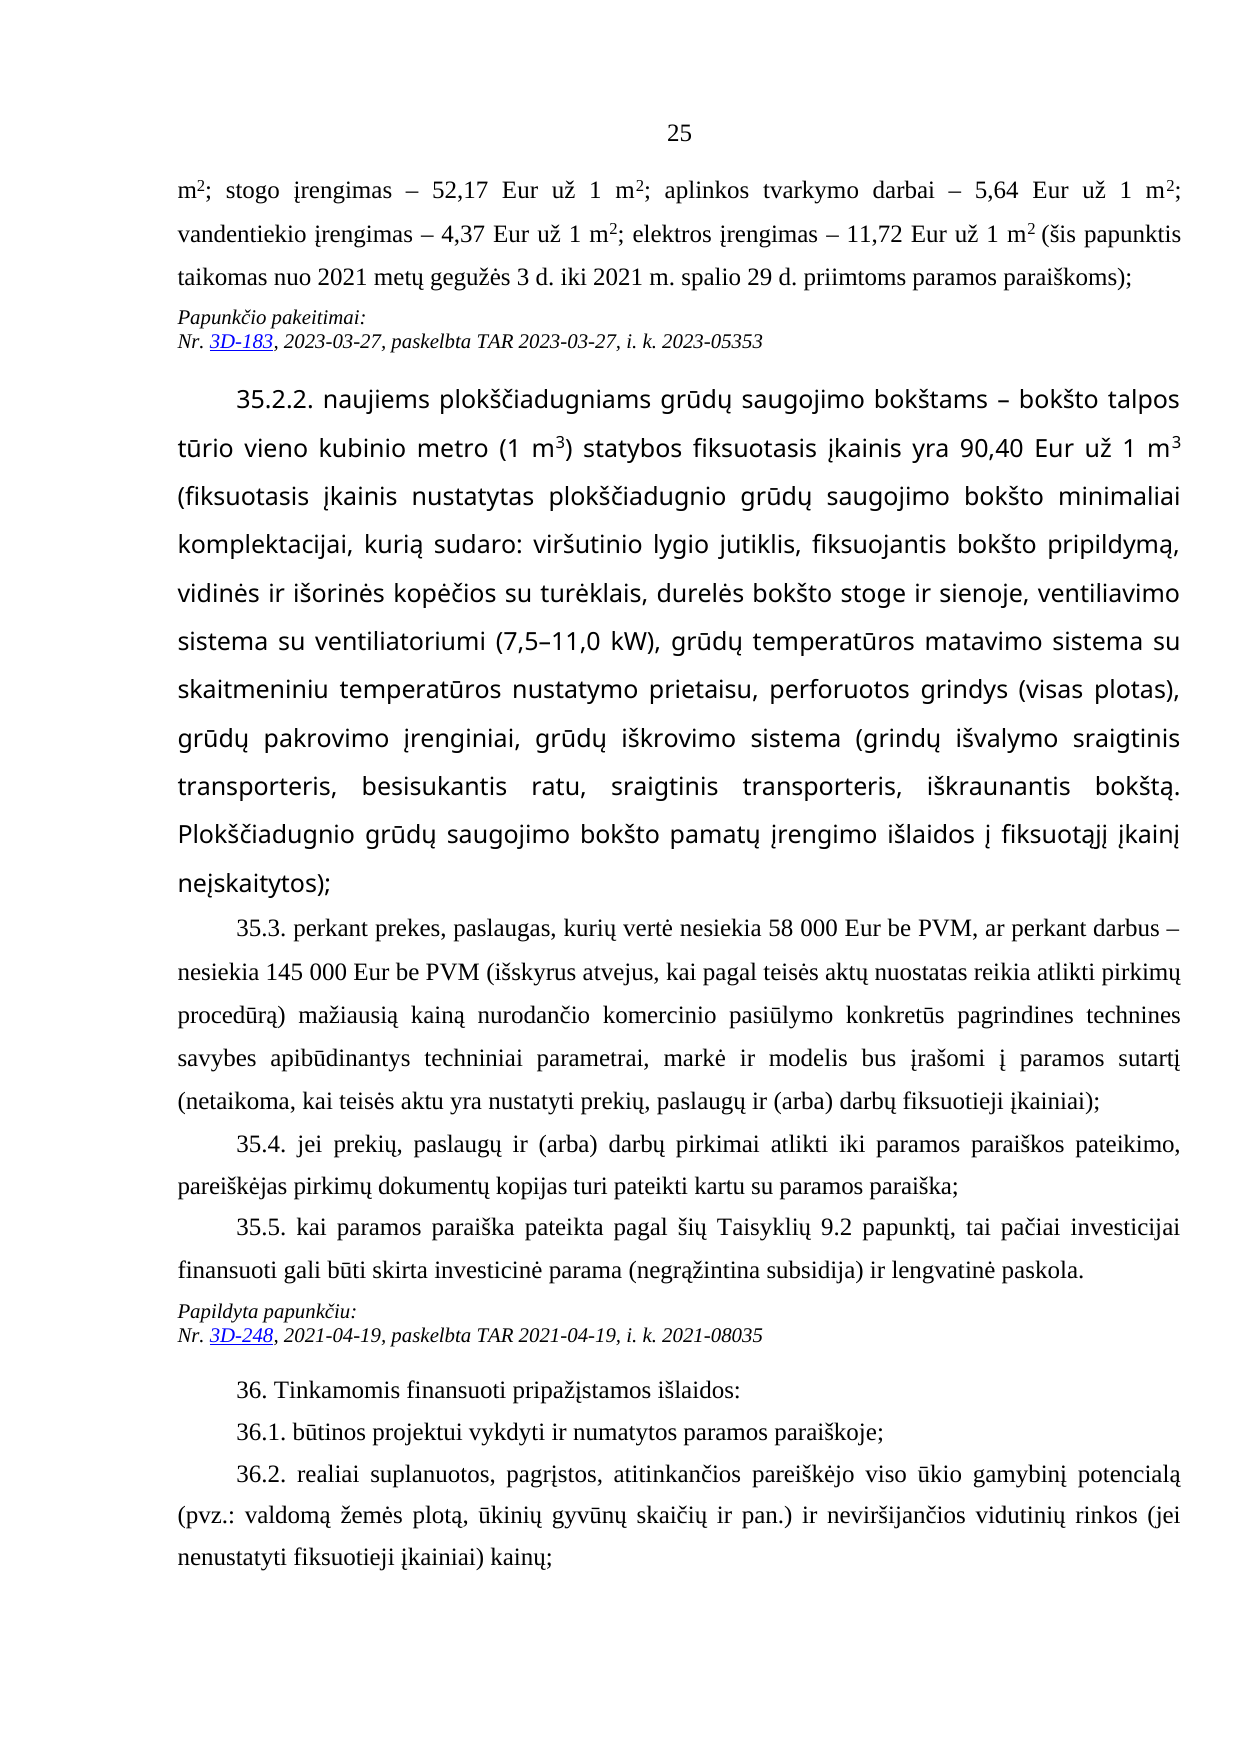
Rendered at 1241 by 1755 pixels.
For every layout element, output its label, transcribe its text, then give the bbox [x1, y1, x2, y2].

text 35.5. kai paramos paraiška pateikta pagal šių Taisyklių 9.2 papunktį, tai pačiai investicijai finansuoti gali būti skirta investicinė parama (negrąžintina subsidija) ir lengvatinė paskola. [177, 1212, 1181, 1284]
text Nr. 3D-183, 2023-03-27, paskelbta TAR 2023-03-27, i. k. 2023-05353 [177, 329, 1181, 353]
text 35.2.2. naujiems plokščiadugniams grūdų saugojimo bokštams – bokšto talpos tūrio vieno kubinio metro (1 m3) statybos fiksuotasis įkainis yra 90,40 Eur už 1 m3 (fiksuotasis įkainis nustatytas plokščiadugnio grūdų saugojimo bokšto minimaliai komplektacijai, kurią sudaro: viršutinio lygio jutiklis, fiksuojantis bokšto pripildymą, vidinės ir išorinės kopėčios su turėklais, durelės bokšto stoge ir sienoje, ventiliavimo sistema su ventiliatoriumi (7,5–11,0 kW), grūdų temperatūros matavimo sistema su skaitmeniniu temperatūros nustatymo prietaisu, perforuotos grindys (visas plotas), grūdų pakrovimo įrenginiai, grūdų iškrovimo sistema (grindų išvalymo sraigtinis transporteris, besisukantis ratu, sraigtinis transporteris, iškraunantis bokštą. Plokščiadugnio grūdų saugojimo bokšto pamatų įrengimo išlaidos į fiksuotąjį įkainį neįskaitytos); [177, 382, 1181, 899]
text Nr. 3D-248, 2021-04-19, paskelbta TAR 2021-04-19, i. k. 2021-08035 [177, 1323, 1181, 1347]
text 36.2. realiai suplanuotos, pagrįstos, atitinkančios pareiškėjo viso ūkio gamybinį potencialą (pvz.: valdomą žemės plotą, ūkinių gyvūnų skaičių ir pan.) ir neviršijančios vidutinių rinkos (jei nenustatyti fiksuotieji įkainiai) kainų; [177, 1459, 1181, 1571]
text Papildyta papunkčiu: [177, 1299, 1181, 1323]
text 36. Tinkamomis finansuoti pripažįstamos išlaidos: [177, 1376, 1181, 1404]
text 35.4. jei prekių, paslaugų ir (arba) darbų pirkimai atlikti iki paramos paraiškos pateikimo, pareiškėjas pirkimų dokumentų kopijas turi pateikti kartu su paramos paraiška; [177, 1129, 1181, 1199]
text 36.1. būtinos projektui vykdyti ir numatytos paramos paraiškoje; [177, 1417, 1181, 1446]
text Papunkčio pakeitimai: [177, 305, 1181, 329]
text 35.3. perkant prekes, paslaugas, kurių vertė nesiekia 58 000 Eur be PVM, ar perkant darbus – nesiekia 145 000 Eur be PVM (išskyrus atvejus, kai pagal teisės aktų nuostatas reikia atlikti pirkimų procedūrą) mažiausią kainą nurodančio komercinio pasiūlymo konkretūs pagrindines technines savybes apibūdinantys techniniai parametrai, markė ir modelis bus įrašomi į paramos sutartį (netaikoma, kai teisės aktu yra nustatyti prekių, paslaugų ir (arba) darbų fiksuotieji įkainiai); [177, 913, 1181, 1115]
text m2; stogo įrengimas – 52,17 Eur už 1 m2; aplinkos tvarkymo darbai – 5,64 Eur už 1 m2; vandentiekio įrengimas – 4,37 Eur už 1 m2; elektros įrengimas – 11,72 Eur už 1 m2 (šis papunktis taikomas nuo 2021 metų gegužės 3 d. iki 2021 m. spalio 29 d. priimtoms paramos paraiškoms); [177, 176, 1181, 291]
